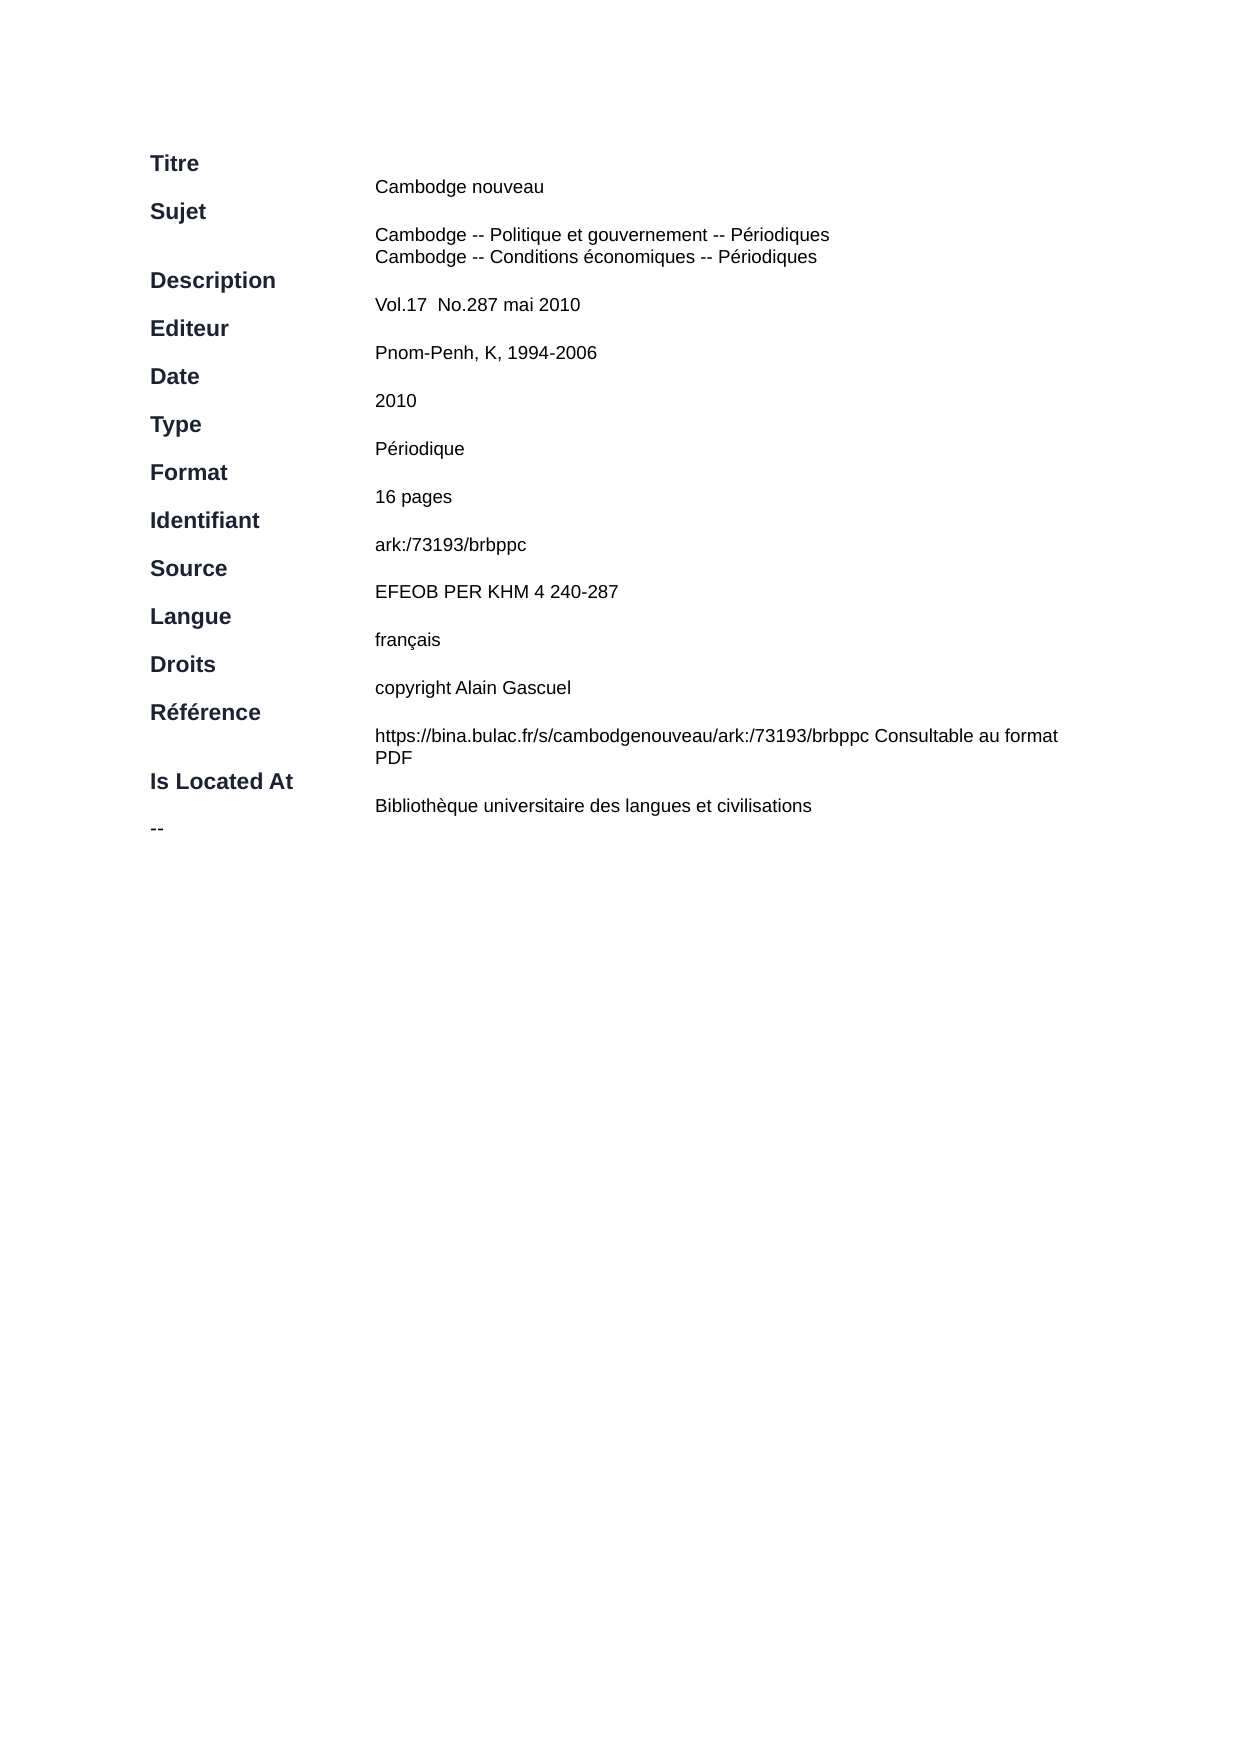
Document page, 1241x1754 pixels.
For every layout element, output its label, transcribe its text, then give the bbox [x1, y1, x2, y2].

text Editeur [150, 315, 1090, 342]
text copyright Alain Gascuel [375, 677, 1090, 699]
text Droits [150, 651, 1090, 677]
text EFEOB PER KHM 4 240-287 [375, 581, 1090, 603]
text Langue [150, 603, 1090, 629]
text https://bina.bulac.fr/s/cambodgenouveau/ark:/73193/brbppc Consultable au format PDF [375, 725, 1090, 768]
text Cambodge -- Politique et gouvernement -- Périodiques [375, 224, 1090, 246]
text Description [150, 267, 1090, 294]
text Cambodge nouveau [375, 176, 1090, 198]
text Type [150, 411, 1090, 437]
text Titre [150, 150, 1090, 176]
text français [375, 629, 1090, 651]
text Source [150, 555, 1090, 581]
text 2010 [375, 389, 1090, 411]
text Vol.17 No.287 mai 2010 [375, 294, 1090, 315]
text -- [150, 816, 1090, 840]
text Pnom-Penh, K, 1994-2006 [375, 342, 1090, 363]
text Périodique [375, 437, 1090, 459]
text Is Located At [150, 768, 1090, 794]
text Cambodge -- Conditions économiques -- Périodiques [375, 246, 1090, 267]
text Identifiant [150, 507, 1090, 533]
text 16 pages [375, 485, 1090, 507]
text Date [150, 363, 1090, 389]
text Format [150, 459, 1090, 485]
text Bibliothèque universitaire des langues et civilisations [375, 794, 1090, 816]
text ark:/73193/brbppc [375, 533, 1090, 555]
text Référence [150, 699, 1090, 725]
text Sujet [150, 198, 1090, 224]
